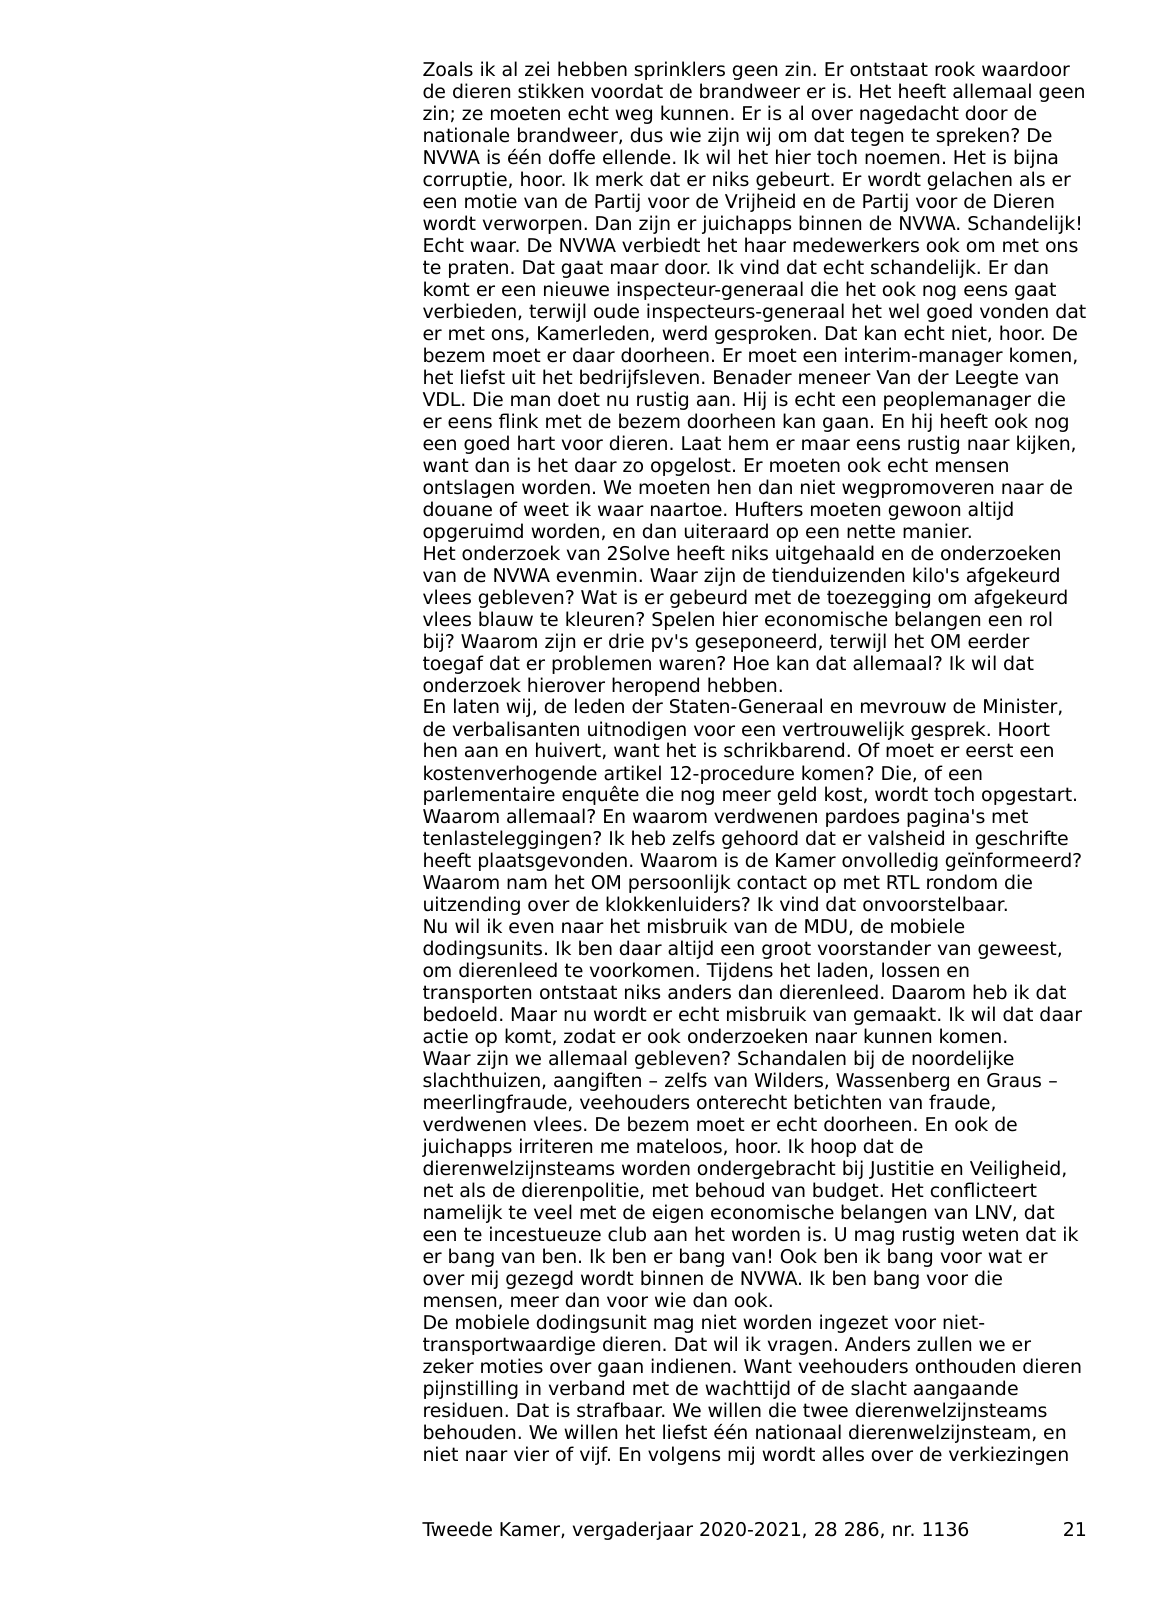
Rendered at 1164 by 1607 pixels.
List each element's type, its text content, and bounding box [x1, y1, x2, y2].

text Nu wil ik even naar het misbruik van de MDU, de mobiele dodingsunits. Ik ben daar altijd een groot voorstander van geweest, om dierenleed te voorkomen. Tijdens het laden, lossen en transporten ontstaat niks anders dan dierenleed. Daarom heb ik dat bedoeld. Maar nu wordt er echt misbruik van gemaakt. Ik wil dat daar actie op komt, zodat er ook onderzoeken naar kunnen komen. [422, 916, 1087, 1048]
text De mobiele dodingsunit mag niet worden ingezet voor niet-transportwaardige dieren. Dat wil ik vragen. Anders zullen we er zeker moties over gaan indienen. Want veehouders onthouden dieren pijnstilling in verband met de wachttijd of de slacht aangaande residuen. Dat is strafbaar. We willen die twee dierenwelzijnsteams behouden. We willen het liefst één nationaal dierenwelzijnsteam, en niet naar vier of vijf. En volgens mij wordt alles over de verkiezingen [422, 1312, 1087, 1466]
text Het onderzoek van 2Solve heeft niks uitgehaald en de onderzoeken van de NVWA evenmin. Waar zijn de tienduizenden kilo's afgekeurd vlees gebleven? Wat is er gebeurd met de toezegging om afgekeurd vlees blauw te kleuren? Spelen hier economische belangen een rol bij? Waarom zijn er drie pv's geseponeerd, terwijl het OM eerder toegaf dat er problemen waren? Hoe kan dat allemaal? Ik wil dat onderzoek hierover heropend hebben. [422, 543, 1087, 696]
text En laten wij, de leden der Staten-Generaal en mevrouw de Minister, de verbalisanten uitnodigen voor een vertrouwelijk gesprek. Hoort hen aan en huivert, want het is schrikbarend. Of moet er eerst een kostenverhogende artikel 12-procedure komen? Die, of een parlementaire enquête die nog meer geld kost, wordt toch opgestart. Waarom allemaal? En waarom verdwenen pardoes pagina's met tenlasteleggingen? Ik heb zelfs gehoord dat er valsheid in geschrifte heeft plaatsgevonden. Waarom is de Kamer onvolledig geïnformeerd? Waarom nam het OM persoonlijk contact op met RTL rondom die uitzending over de klokkenluiders? Ik vind dat onvoorstelbaar. [422, 696, 1087, 916]
text Zoals ik al zei hebben sprinklers geen zin. Er ontstaat rook waardoor de dieren stikken voordat de brandweer er is. Het heeft allemaal geen zin; ze moeten echt weg kunnen. Er is al over nagedacht door de nationale brandweer, dus wie zijn wij om dat tegen te spreken? De NVWA is één doffe ellende. Ik wil het hier toch noemen. Het is bijna corruptie, hoor. Ik merk dat er niks gebeurt. Er wordt gelachen als er een motie van de Partij voor de Vrijheid en de Partij voor de Dieren wordt verworpen. Dan zijn er juichapps binnen de NVWA. Schandelijk! Echt waar. De NVWA verbiedt het haar medewerkers ook om met ons te praten. Dat gaat maar door. Ik vind dat echt schandelijk. Er dan komt er een nieuwe inspecteur-generaal die het ook nog eens gaat verbieden, terwijl oude inspecteurs-generaal het wel goed vonden dat er met ons, Kamerleden, werd gesproken. Dat kan echt niet, hoor. De bezem moet er daar doorheen. Er moet een interim-manager komen, het liefst uit het bedrijfsleven. Benader meneer Van der Leegte van VDL. Die man doet nu rustig aan. Hij is echt een peoplemanager die er eens flink met de bezem doorheen kan gaan. En hij heeft ook nog een goed hart voor dieren. Laat hem er maar eens rustig naar kijken, want dan is het daar zo opgelost. Er moeten ook echt mensen ontslagen worden. We moeten hen dan niet wegpromoveren naar de douane of weet ik waar naartoe. Hufters moeten gewoon altijd opgeruimd worden, en dan uiteraard op een nette manier. [422, 59, 1087, 543]
text Waar zijn we allemaal gebleven? Schandalen bij de noordelijke slachthuizen, aangiften – zelfs van Wilders, Wassenberg en Graus – meerlingfraude, veehouders onterecht betichten van fraude, verdwenen vlees. De bezem moet er echt doorheen. En ook de juichapps irriteren me mateloos, hoor. Ik hoop dat de dierenwelzijnsteams worden ondergebracht bij Justitie en Veiligheid, net als de dierenpolitie, met behoud van budget. Het conflicteert namelijk te veel met de eigen economische belangen van LNV, dat een te incestueuze club aan het worden is. U mag rustig weten dat ik er bang van ben. Ik ben er bang van! Ook ben ik bang voor wat er over mij gezegd wordt binnen de NVWA. Ik ben bang voor die mensen, meer dan voor wie dan ook. [422, 1048, 1087, 1312]
